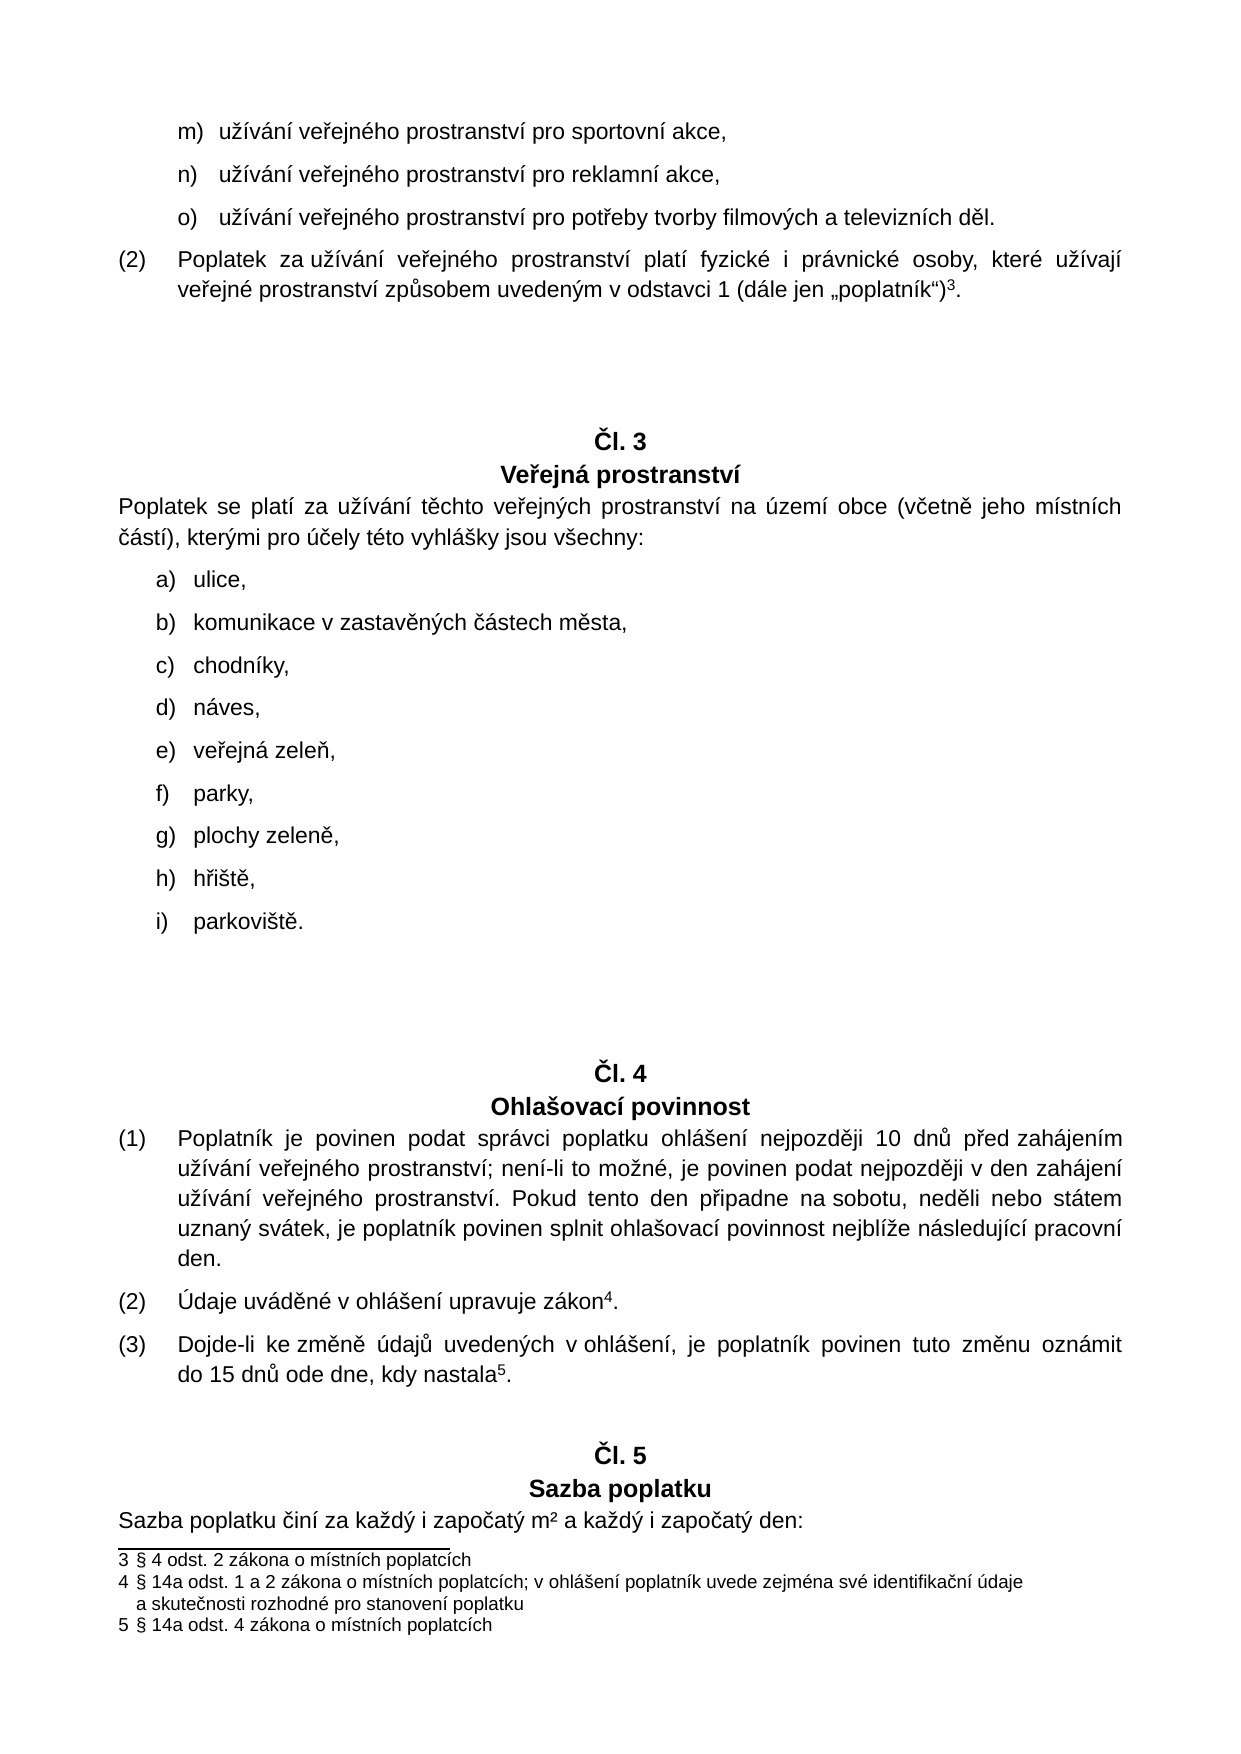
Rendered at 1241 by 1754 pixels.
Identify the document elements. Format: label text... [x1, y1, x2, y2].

list § 14a odst. 4 zákona o místních poplatcích [118, 1614, 1122, 1635]
text Sazba poplatku činí za každý i započatý m² a každý i započatý den: [118, 1507, 1122, 1534]
list užívání veřejného prostranství pro sportovní akce, [177, 118, 1122, 144]
list komunikace v zastavěných částech města, [156, 609, 1122, 635]
list chodníky, [156, 652, 1122, 678]
list Poplatník je povinen podat správci poplatku ohlášení nejpozději 10 dnů před zahájením užívání veřejného prostranství; není-li to možné, je povinen podat nejpozději v den zahájení užívání veřejného prostranství. Pokud tento den připadne na sobotu, neděli nebo státem uznaný svátek, je poplatník povinen splnit ohlašovací povinnost nejblíže následující pracovní den. [118, 1124, 1122, 1272]
list § 4 odst. 2 zákona o místních poplatcích [118, 1549, 1122, 1571]
list náves, [156, 694, 1122, 721]
list Dojde-li ke změně údajů uvedených v ohlášení, je poplatník povinen tuto změnu oznámit do 15 dnů ode dne, kdy nastala. [118, 1331, 1122, 1387]
subtitle Čl. 3 Veřejná prostranství [118, 427, 1122, 489]
list plochy zeleně, [156, 822, 1122, 849]
list Poplatek za užívání veřejného prostranství platí fyzické i právnické osoby, které užívají veřejné prostranství způsobem uvedeným v odstavci 1 (dále jen „poplatník“). [118, 246, 1122, 303]
subtitle Čl. 5 Sazba poplatku [118, 1441, 1122, 1503]
list ulice, [156, 566, 1122, 592]
text Poplatek se platí za užívání těchto veřejných prostranství na území obce (včetně jeho místních částí), kterými pro účely této vyhlášky jsou všechny: [118, 493, 1122, 550]
list parky, [156, 780, 1122, 806]
list užívání veřejného prostranství pro reklamní akce, [177, 161, 1122, 187]
list hřiště, [156, 865, 1122, 891]
list parkoviště. [156, 908, 1122, 934]
list užívání veřejného prostranství pro potřeby tvorby filmových a televizních děl. [177, 203, 1122, 230]
subtitle Čl. 4 Ohlašovací povinnost [118, 1058, 1122, 1120]
list veřejná zeleň, [156, 737, 1122, 763]
list § 14a odst. 1 a 2 zákona o místních poplatcích; v ohlášení poplatník uvede zejména své identifikační údaje a skutečnosti rozhodné pro stanovení poplatku [118, 1571, 1122, 1614]
list Údaje uváděné v ohlášení upravuje zákon. [118, 1288, 1122, 1314]
